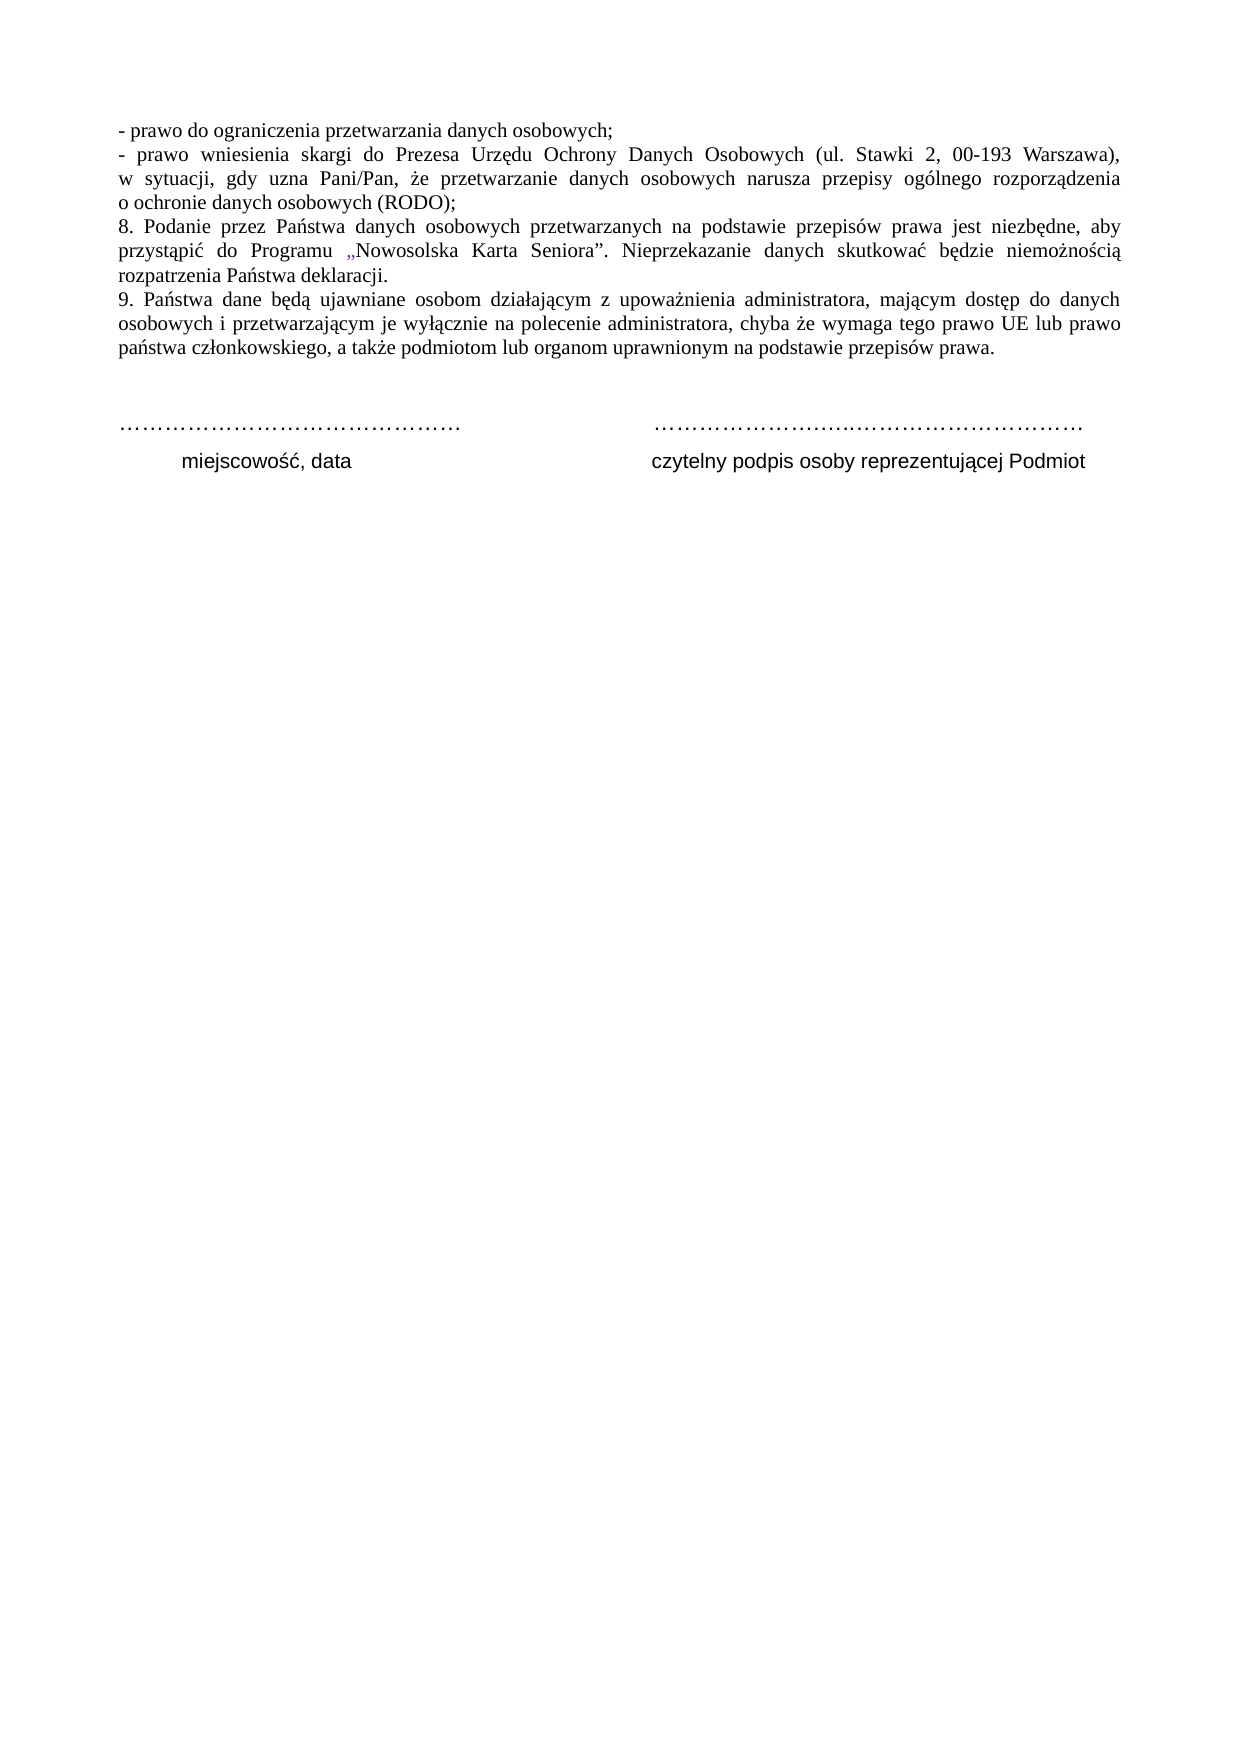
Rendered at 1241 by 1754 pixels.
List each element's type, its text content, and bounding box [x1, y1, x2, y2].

list - prawo wniesienia skargi do Prezesa Urzędu Ochrony Danych Osobowych (ul. Stawki 2, 00-193 Warszawa), w sytuacji, gdy uzna Pani/Pan, że przetwarzanie danych osobowych narusza przepisy ogólnego rozporządzenia o ochronie danych osobowych (RODO); [118, 142, 1122, 214]
text miejscowość, data czytelny podpis osoby reprezentującej Podmiot [118, 449, 1122, 473]
list - prawo do ograniczenia przetwarzania danych osobowych; [118, 118, 1122, 142]
list 8. Podanie przez Państwa danych osobowych przetwarzanych na podstawie przepisów prawa jest niezbędne, aby przystąpić do Programu „Nowosolska Karta Seniora”. Nieprzekazanie danych skutkować będzie niemożnością rozpatrzenia Państwa deklaracji. [118, 214, 1122, 287]
text ……………………………………… ………………….…..………………………… [118, 409, 1122, 436]
list 9. Państwa dane będą ujawniane osobom działającym z upoważnienia administratora, mającym dostęp do danych osobowych i przetwarzającym je wyłącznie na polecenie administratora, chyba że wymaga tego prawo UE lub prawo państwa członkowskiego, a także podmiotom lub organom uprawnionym na podstawie przepisów prawa. [118, 287, 1122, 359]
